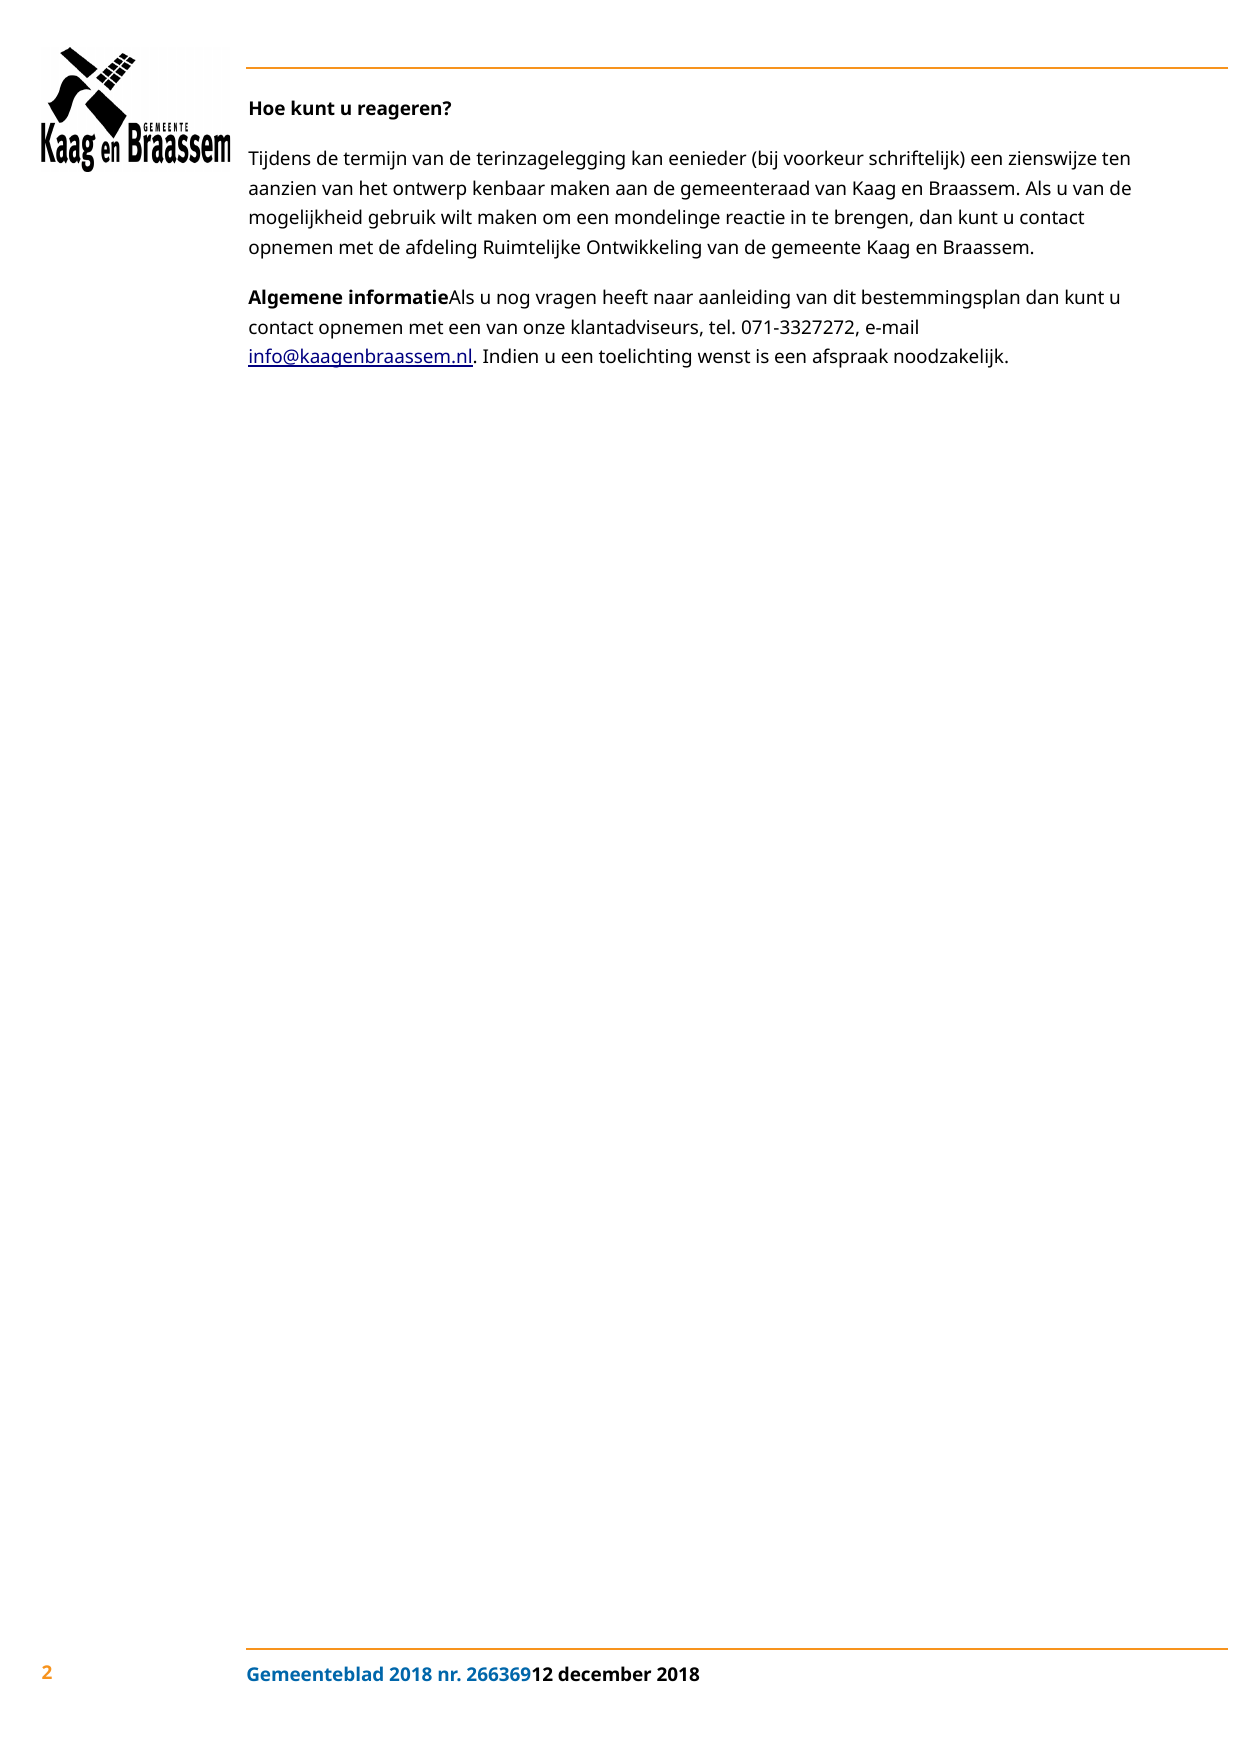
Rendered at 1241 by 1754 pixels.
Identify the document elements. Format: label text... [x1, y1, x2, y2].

text Hoe kunt u reageren? [248, 95, 1152, 121]
picture [41, 47, 231, 172]
text Tijdens de termijn van de terinzagelegging kan eenieder (bij voorkeur schriftelijk) een zienswijze ten aanzien van het ontwerp kenbaar maken aan de gemeenteraad van Kaag en Braassem. Als u van de mogelijkheid gebruik wilt maken om een mondelinge reactie in te brengen, dan kunt u contact opnemen met de afdeling Ruimtelijke Ontwikkeling van de gemeente Kaag en Braassem. [248, 145, 1152, 260]
text Algemene informatieAls u nog vragen heeft naar aanleiding van dit bestemmingsplan dan kunt u contact opnemen met een van onze klantadviseurs, tel. 071-3327272, e-mail info@kaagenbraassem.nl. Indien u een toelichting wenst is een afspraak noodzakelijk. [248, 284, 1152, 369]
